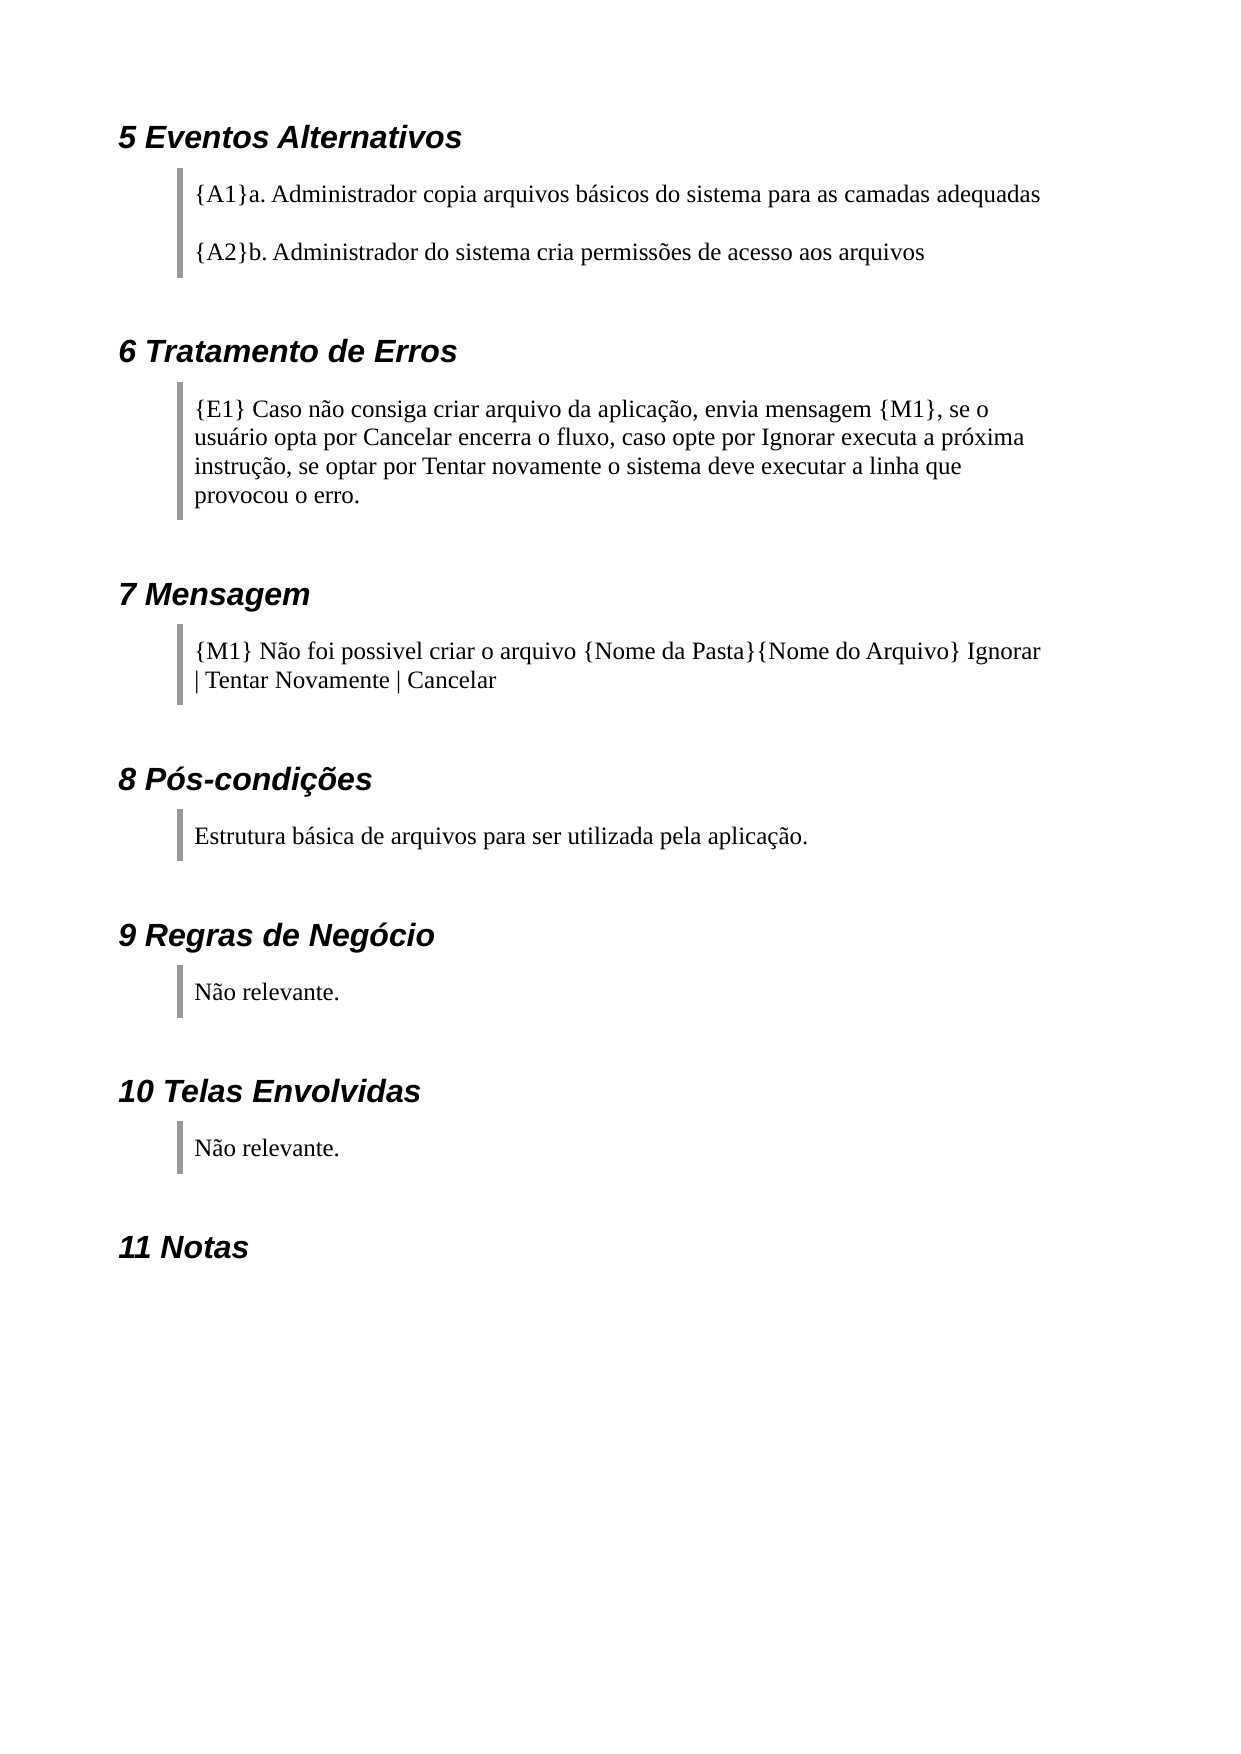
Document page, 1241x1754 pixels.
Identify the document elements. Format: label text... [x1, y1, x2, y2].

text {E1} Caso não consiga criar arquivo da aplicação, envia mensagem {M1}, se o usuário opta por Cancelar encerra o fluxo, caso opte por Ignorar executa a próxima instrução, se optar por Tentar novamente o sistema deve executar a linha que provocou o erro. [183, 382, 1063, 520]
subtitle 11 Notas [118, 1228, 1122, 1265]
text {M1} Não foi possivel criar o arquivo {Nome da Pasta}{Nome do Arquivo} Ignorar | Tentar Novamente | Cancelar [183, 624, 1063, 705]
subtitle 9 Regras de Negócio [118, 916, 1122, 953]
subtitle 5 Eventos Alternativos [118, 118, 1122, 155]
text {A1}a. Administrador copia arquivos básicos do sistema para as camadas adequadas [177, 167, 1063, 208]
text Não relevante. [183, 1121, 1063, 1174]
text Estrutura básica de arquivos para ser utilizada pela aplicação. [183, 809, 1063, 861]
subtitle 8 Pós-condições [118, 760, 1122, 797]
subtitle 10 Telas Envolvidas [118, 1072, 1122, 1109]
text Não relevante. [183, 965, 1063, 1018]
text {A2}b. Administrador do sistema cria permissões de acesso aos arquivos [183, 226, 1063, 278]
subtitle 7 Mensagem [118, 575, 1122, 612]
subtitle 6 Tratamento de Erros [118, 332, 1122, 369]
